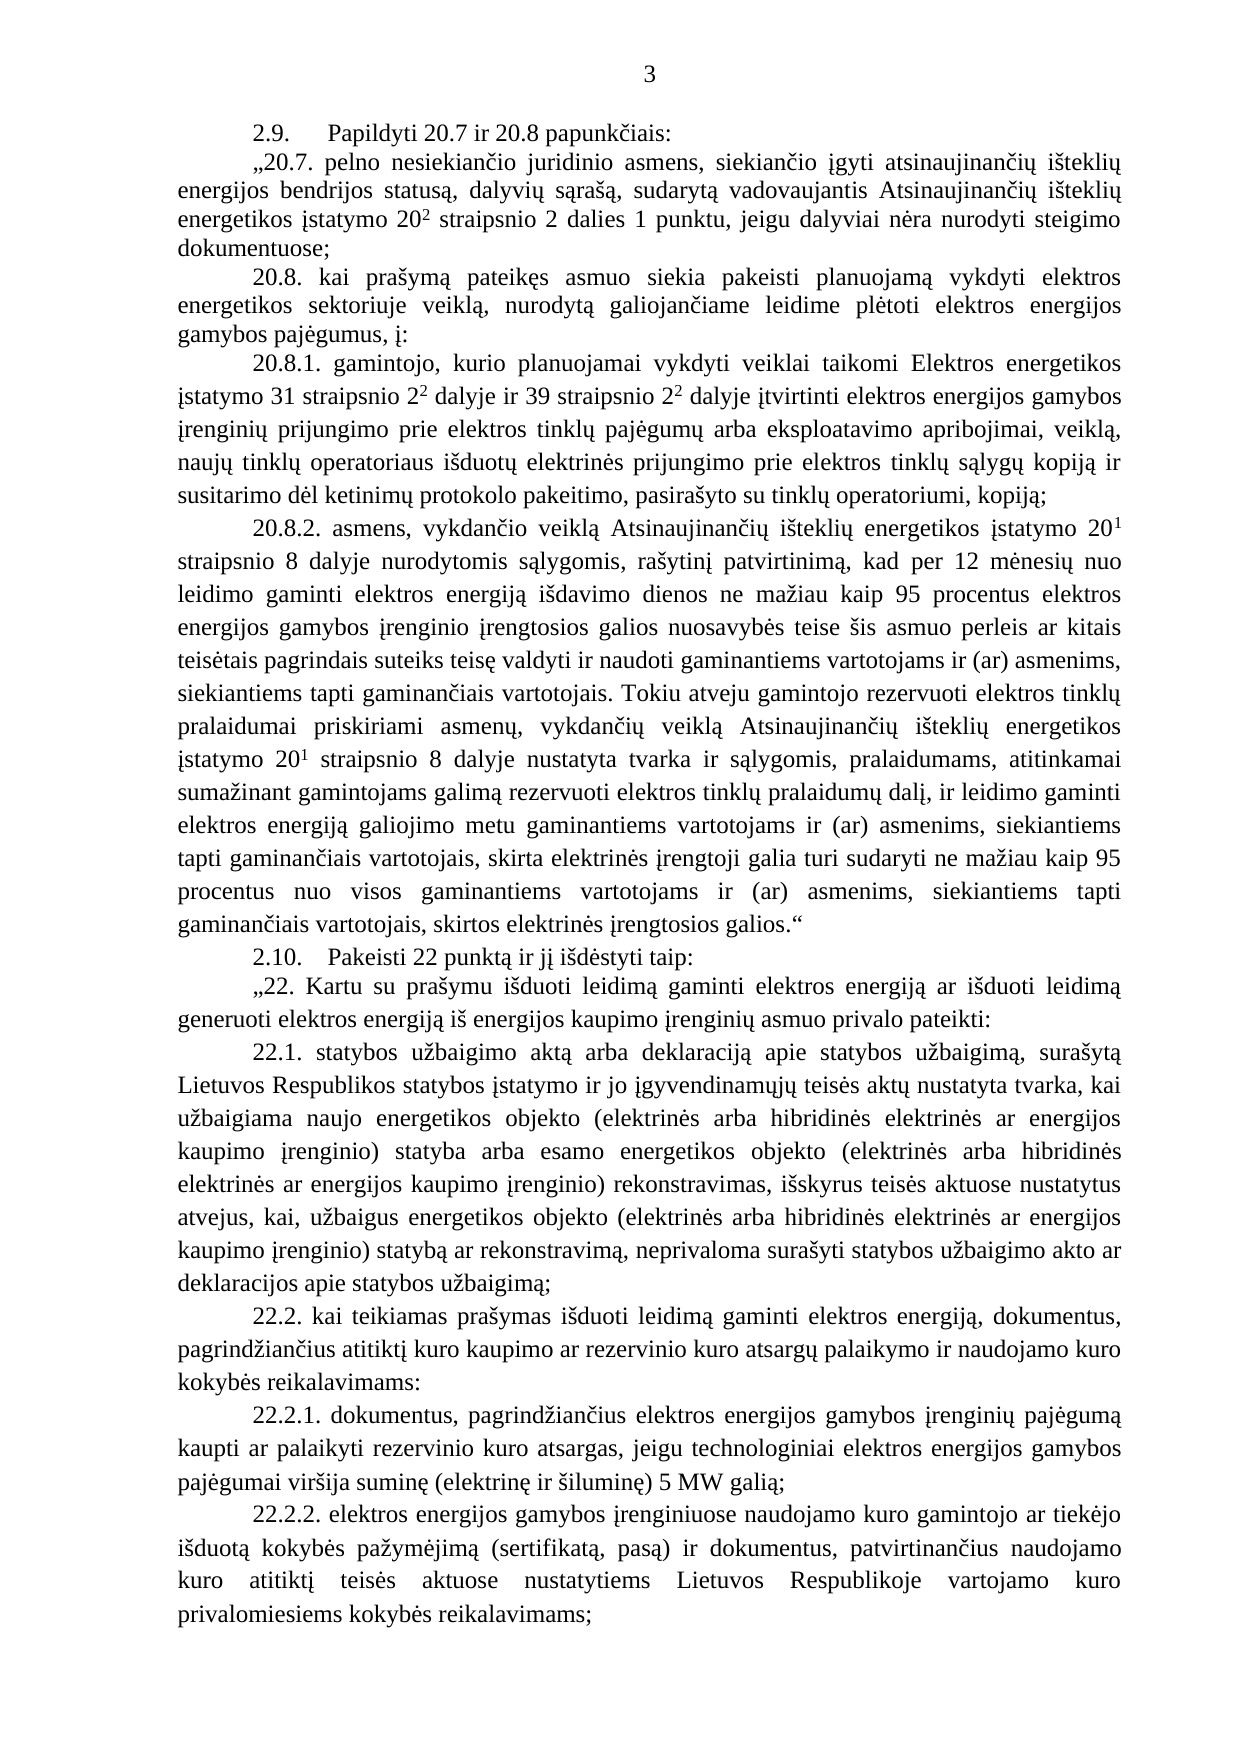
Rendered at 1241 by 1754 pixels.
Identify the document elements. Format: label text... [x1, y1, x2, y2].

text 22.1. statybos užbaigimo aktą arba deklaraciją apie statybos užbaigimą, surašytą Lietuvos Respublikos statybos įstatymo ir jo įgyvendinamųjų teisės aktų nustatyta tvarka, kai užbaigiama naujo energetikos objekto (elektrinės arba hibridinės elektrinės ar energijos kaupimo įrenginio) statyba arba esamo energetikos objekto (elektrinės arba hibridinės elektrinės ar energijos kaupimo įrenginio) rekonstravimas, išskyrus teisės aktuose nustatytus atvejus, kai, užbaigus energetikos objekto (elektrinės arba hibridinės elektrinės ar energijos kaupimo įrenginio) statybą ar rekonstravimą, neprivaloma surašyti statybos užbaigimo akto ar deklaracijos apie statybos užbaigimą; [177, 1037, 1122, 1297]
text 22.2.1. dokumentus, pagrindžiančius elektros energijos gamybos įrenginių pajėgumą kaupti ar palaikyti rezervinio kuro atsargas, jeigu technologiniai elektros energijos gamybos pajėgumai viršija suminę (elektrinę ir šiluminę) 5 MW galią; [177, 1401, 1122, 1495]
text „22. Kartu su prašymu išduoti leidimą gaminti elektros energiją ar išduoti leidimą generuoti elektros energiją iš energijos kaupimo įrenginių asmuo privalo pateikti: [177, 971, 1122, 1033]
text „20.7. pelno nesiekiančio juridinio asmens, siekiančio įgyti atsinaujinančių išteklių energijos bendrijos statusą, dalyvių sąrašą, sudarytą vadovaujantis Atsinaujinančių išteklių energetikos įstatymo 202 straipsnio 2 dalies 1 punktu, jeigu dalyviai nėra nurodyti steigimo dokumentuose; [177, 147, 1122, 262]
text 2.10. Pakeisti 22 punktą ir jį išdėstyti taip: [177, 942, 1122, 971]
text 22.2. kai teikiamas prašymas išduoti leidimą gaminti elektros energiją, dokumentus, pagrindžiančius atitiktį kuro kaupimo ar rezervinio kuro atsargų palaikymo ir naudojamo kuro kokybės reikalavimams: [177, 1301, 1122, 1396]
text 20.8. kai prašymą pateikęs asmuo siekia pakeisti planuojamą vykdyti elektros energetikos sektoriuje veiklą, nurodytą galiojančiame leidime plėtoti elektros energijos gamybos pajėgumus, į: [177, 262, 1122, 348]
text 22.2.2. elektros energijos gamybos įrenginiuose naudojamo kuro gamintojo ar tiekėjo išduotą kokybės pažymėjimą (sertifikatą, pasą) ir dokumentus, patvirtinančius naudojamo kuro atitiktį teisės aktuose nustatytiems Lietuvos Respublikoje vartojamo kuro privalomiesiems kokybės reikalavimams; [177, 1499, 1122, 1627]
text 2.9. Papildyti 20.7 ir 20.8 papunkčiais: [177, 118, 1122, 147]
text 20.8.1. gamintojo, kurio planuojamai vykdyti veiklai taikomi Elektros energetikos įstatymo 31 straipsnio 22 dalyje ir 39 straipsnio 22 dalyje įtvirtinti elektros energijos gamybos įrenginių prijungimo prie elektros tinklų pajėgumų arba eksploatavimo apribojimai, veiklą, naujų tinklų operatoriaus išduotų elektrinės prijungimo prie elektros tinklų sąlygų kopiją ir susitarimo dėl ketinimų protokolo pakeitimo, pasirašyto su tinklų operatoriumi, kopiją; [177, 348, 1122, 509]
text 20.8.2. asmens, vykdančio veiklą Atsinaujinančių išteklių energetikos įstatymo 201 straipsnio 8 dalyje nurodytomis sąlygomis, rašytinį patvirtinimą, kad per 12 mėnesių nuo leidimo gaminti elektros energiją išdavimo dienos ne mažiau kaip 95 procentus elektros energijos gamybos įrenginio įrengtosios galios nuosavybės teise šis asmuo perleis ar kitais teisėtais pagrindais suteiks teisę valdyti ir naudoti gaminantiems vartotojams ir (ar) asmenims, siekiantiems tapti gaminančiais vartotojais. Tokiu atveju gamintojo rezervuoti elektros tinklų pralaidumai priskiriami asmenų, vykdančių veiklą Atsinaujinančių išteklių energetikos įstatymo 201 straipsnio 8 dalyje nustatyta tvarka ir sąlygomis, pralaidumams, atitinkamai sumažinant gamintojams galimą rezervuoti elektros tinklų pralaidumų dalį, ir leidimo gaminti elektros energiją galiojimo metu gaminantiems vartotojams ir (ar) asmenims, siekiantiems tapti gaminančiais vartotojais, skirta elektrinės įrengtoji galia turi sudaryti ne mažiau kaip 95 procentus nuo visos gaminantiems vartotojams ir (ar) asmenims, siekiantiems tapti gaminančiais vartotojais, skirtos elektrinės įrengtosios galios.“ [177, 513, 1122, 938]
